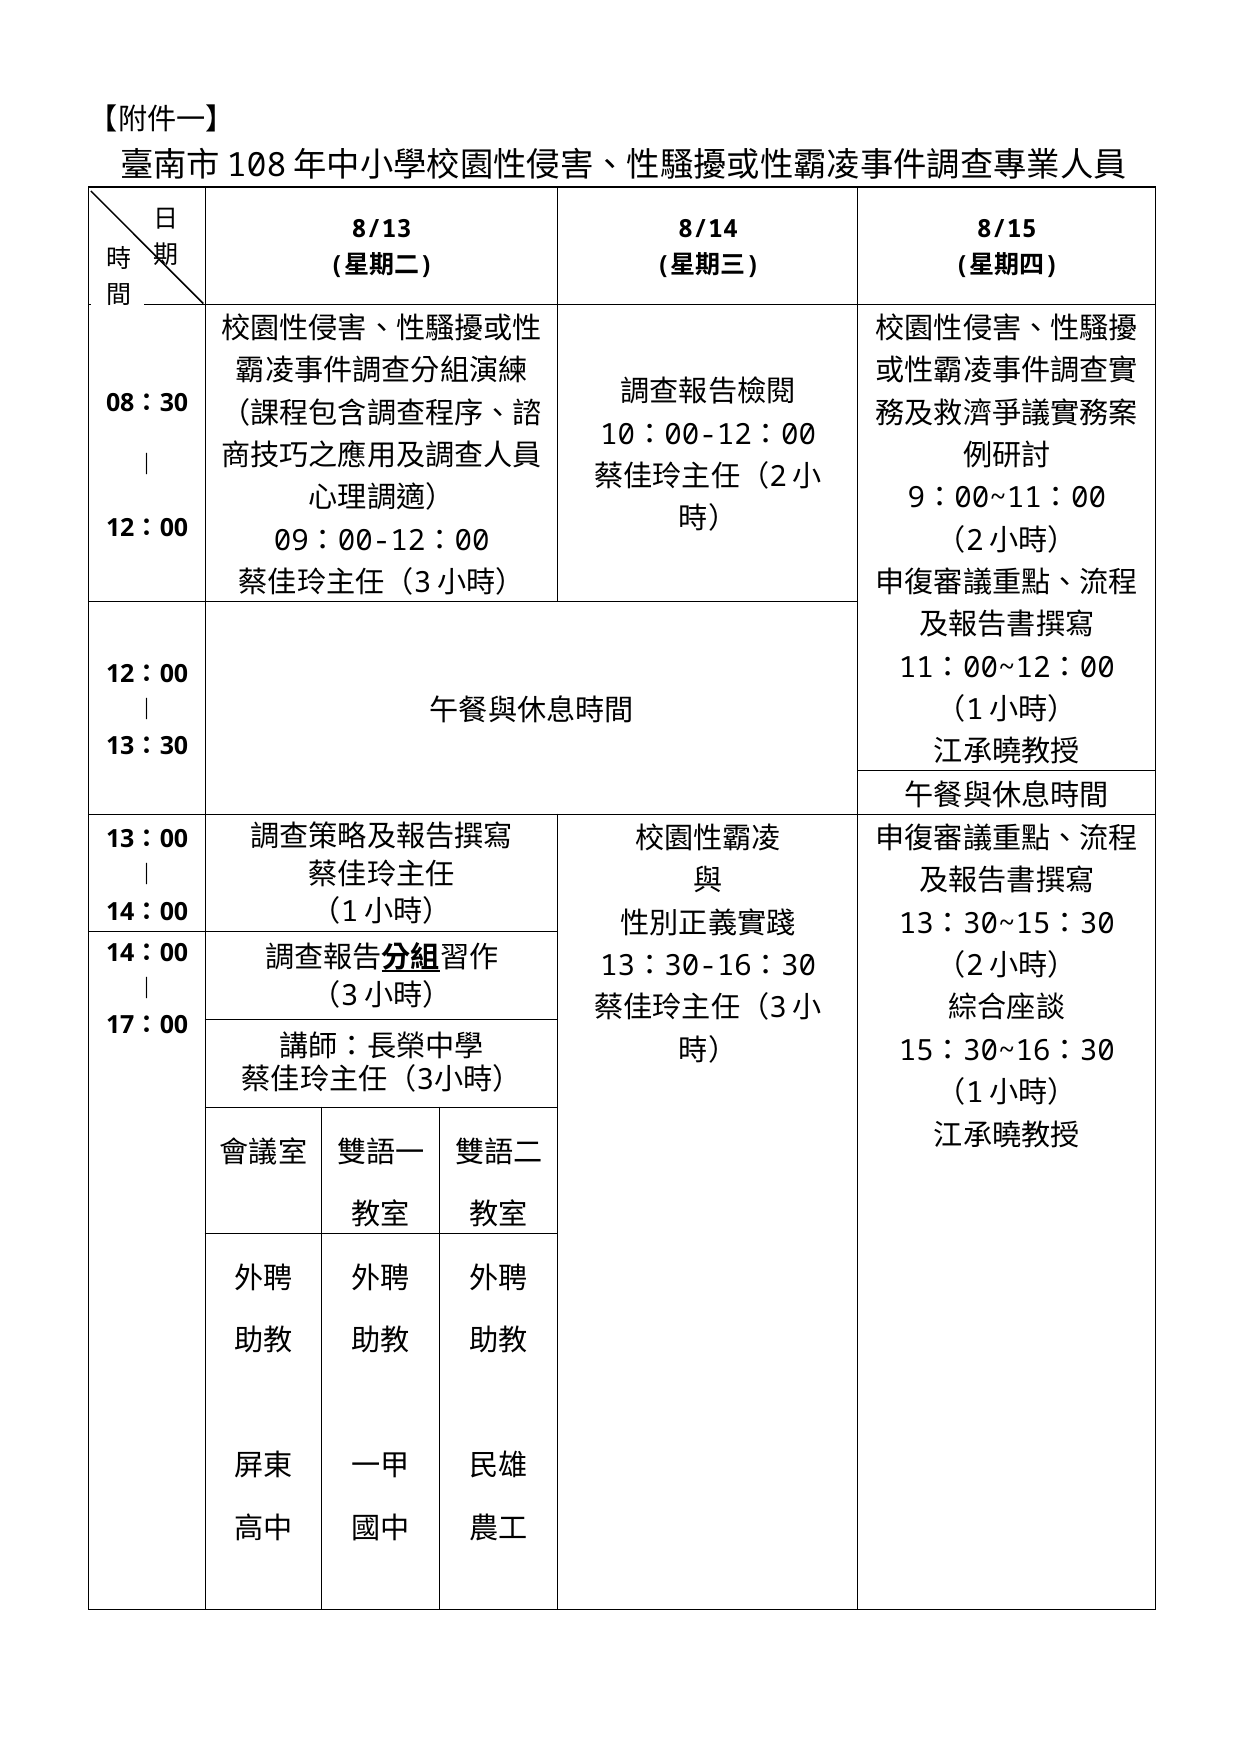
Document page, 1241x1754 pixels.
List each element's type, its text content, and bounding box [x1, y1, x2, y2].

table_cell 講師：長榮中學 蔡佳玲主任（3小時） [206, 1020, 557, 1107]
text 【附件一】 [89, 96, 1157, 138]
table_cell 校園性侵害、性騷擾或性霸凌事件調查分組演練（課程包含調查程序、諮商技巧之應用及調查人員心理調適） 09：00-12：00 蔡佳玲主任（3小時） [206, 305, 557, 601]
table_cell 午餐與休息時間 [206, 602, 857, 813]
table_cell 調查報告檢閱 10：00-12：00 蔡佳玲主任（2小時） [558, 305, 857, 601]
table_cell 14：00 ︱ 17：00 [89, 932, 205, 1609]
table_header 8/15 (星期四) [858, 188, 1155, 303]
table_cell 外聘 助教 屏東 高中 [206, 1234, 321, 1609]
text 臺南市108年中小學校園性侵害、性騷擾或性霸凌事件調查專業人員 [89, 138, 1157, 186]
table_cell 外聘 助教 一甲 國中 [322, 1234, 439, 1609]
table_header [89, 188, 205, 319]
table_cell 申復審議重點、流程及報告書撰寫 13：30~15：30 （2小時） 綜合座談 15：30~16：30 （1小時） 江承曉教授 [858, 815, 1155, 1609]
table_cell 外聘 助教 民雄 農工 [440, 1234, 557, 1609]
table_cell 調查策略及報告撰寫 蔡佳玲主任 （1小時） [206, 815, 557, 931]
table_cell 調查報告分組習作 （3小時） [206, 932, 557, 1018]
table_cell 午餐與休息時間 [858, 771, 1155, 813]
table_cell 會議室 [206, 1108, 321, 1233]
table_cell 08：30 ︱ 12：00 [89, 305, 205, 601]
table_cell 校園性霸凌 與 性別正義實踐 13：30-16：30 蔡佳玲主任（3小時） [558, 815, 857, 1609]
table_header 8/14 (星期三) [558, 188, 857, 303]
table_header 8/13 (星期二) [206, 188, 557, 303]
table_cell 雙語一教室 [322, 1108, 439, 1233]
table_cell 12：00 ︱ 13：30 [89, 602, 205, 813]
table_cell 13：00 ︱ 14：00 [89, 815, 205, 931]
table_cell 雙語二教室 [440, 1108, 557, 1233]
table_cell 校園性侵害、性騷擾或性霸凌事件調查實務及救濟爭議實務案例研討 9：00~11：00 （2小時） 申復審議重點、流程及報告書撰寫 11：00~12：00 （1小時） 江承曉教授 [858, 305, 1155, 770]
